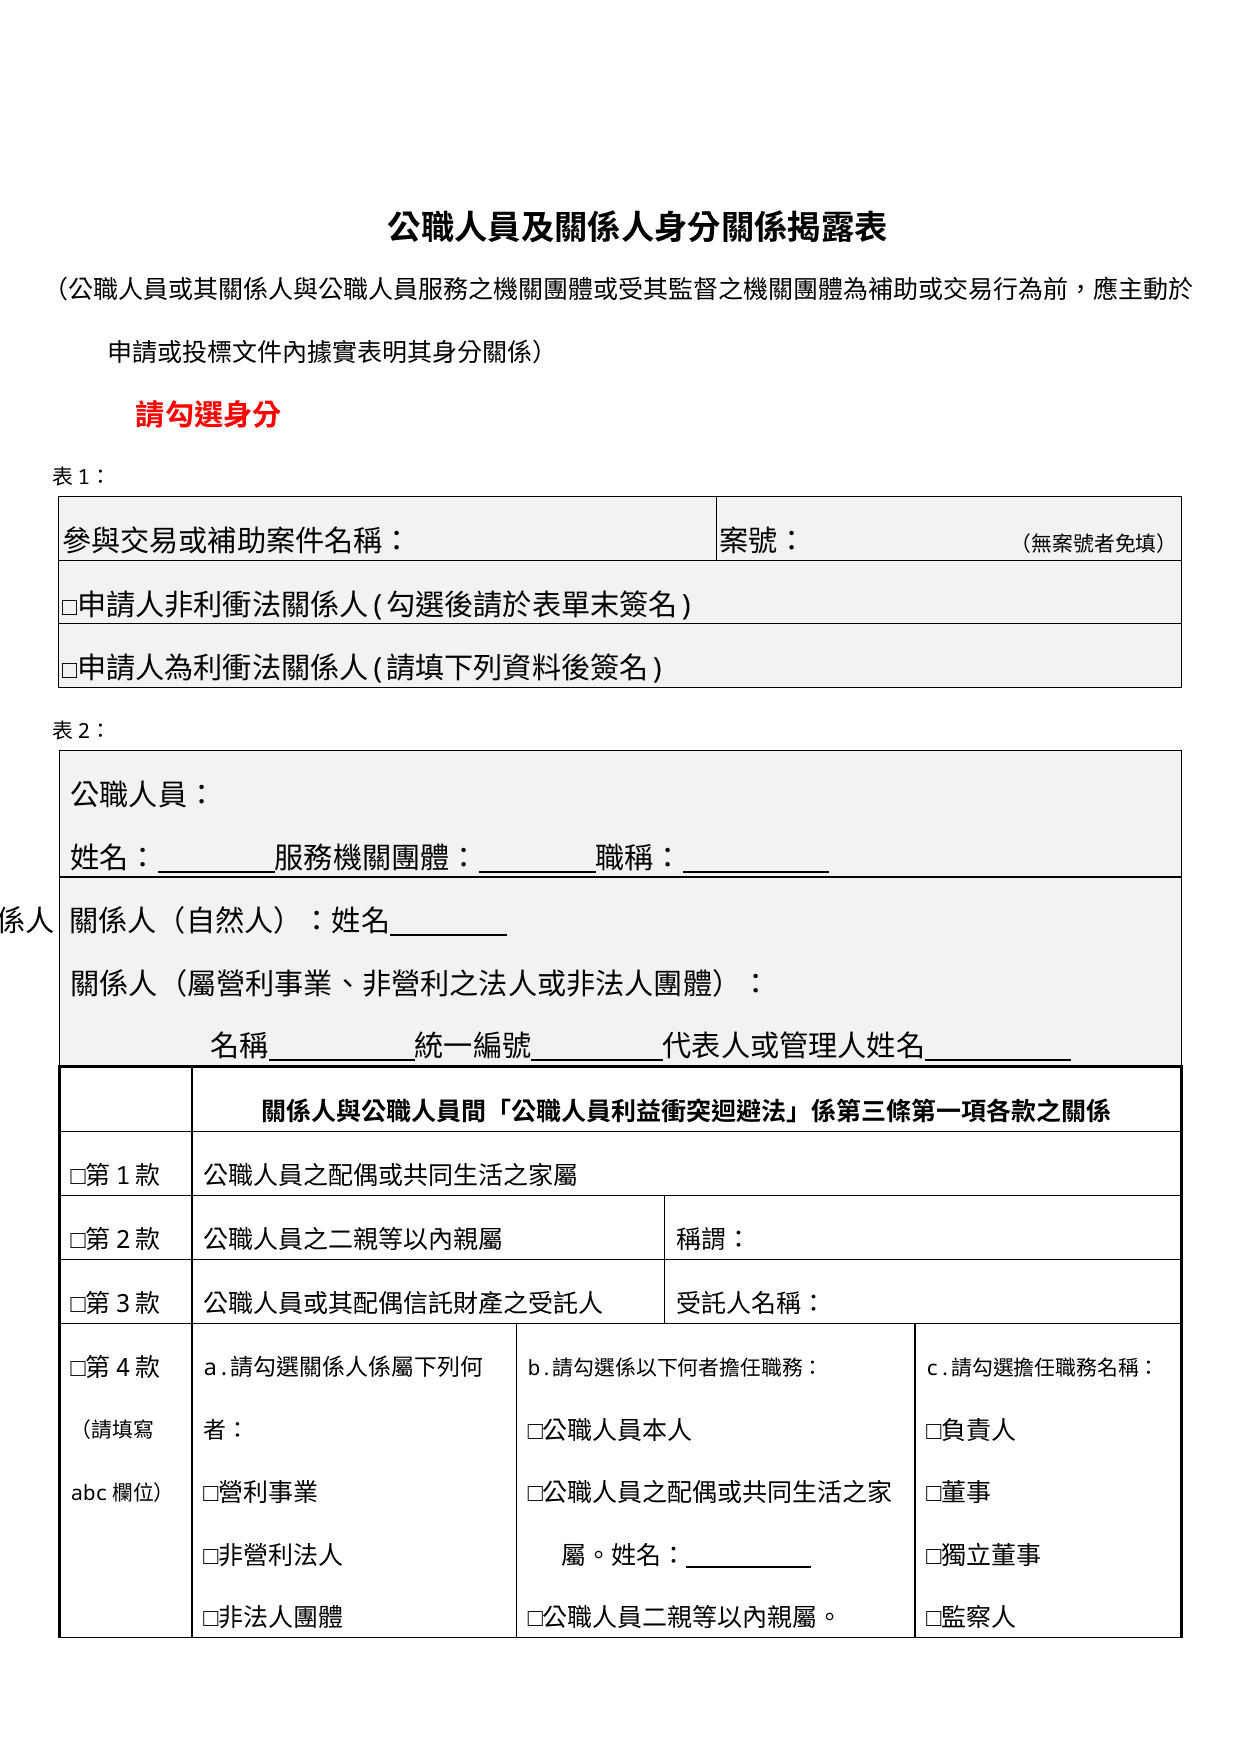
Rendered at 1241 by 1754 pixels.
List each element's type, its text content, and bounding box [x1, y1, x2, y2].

table_cell 關係人 關係人（自然人）：姓名 關係人（屬營利事業、非營利之法人或非法人團體）： 名稱 統一編號 代表人或管理人姓名 [60, 878, 1181, 1065]
table_cell □第1款 [61, 1132, 191, 1194]
table_cell □申請人非利衝法關係人(勾選後請於表單末簽名) [59, 561, 1181, 623]
table_cell □第4款 （請填寫abc欄位） [61, 1324, 191, 1637]
table_cell 稱謂： [665, 1196, 1180, 1259]
table_cell □第2款 [61, 1196, 191, 1259]
table_cell 公職人員或其配偶信託財產之受託人 [193, 1260, 664, 1323]
table_cell [61, 1068, 191, 1131]
table_header 參與交易或補助案件名稱： [59, 497, 716, 560]
table_cell 關係人與公職人員間「公職人員利益衝突迴避法」係第三條第一項各款之關係 [193, 1068, 1180, 1131]
table_cell b.請勾選係以下何者擔任職務： □公職人員本人 □公職人員之配偶或共同生活之家屬。姓名： □公職人員二親等以內親屬。 [517, 1324, 914, 1637]
table_header 案號： （無案號者免填） [717, 497, 1181, 560]
table_cell 受託人名稱： [665, 1260, 1180, 1323]
text 表1： [15, 434, 1201, 496]
table_cell 公職人員之二親等以內親屬 [193, 1196, 664, 1259]
text 公職人員及關係人身分關係揭露表 [15, 184, 1240, 246]
table_cell □申請人為利衝法關係人(請填下列資料後簽名) [59, 624, 1181, 687]
table_cell c.請勾選擔任職務名稱： □負責人 □董事 □獨立董事 □監察人 [916, 1324, 1180, 1637]
text 請勾選身分 [43, 371, 1196, 434]
text 表2： [15, 688, 1122, 750]
table_header 公職人員： 姓名： 服務機關團體： 職稱： [60, 751, 1181, 876]
table_cell a.請勾選關係人係屬下列何者： □營利事業 □非營利法人 □非法人團體 [193, 1324, 516, 1637]
table_cell 公職人員之配偶或共同生活之家屬 [193, 1132, 1180, 1194]
table_cell □第3款 [61, 1260, 191, 1323]
text （公職人員或其關係人與公職人員服務之機關團體或受其監督之機關團體為補助或交易行為前，應主動於申請或投標文件內據實表明其身分關係） [43, 246, 1196, 371]
